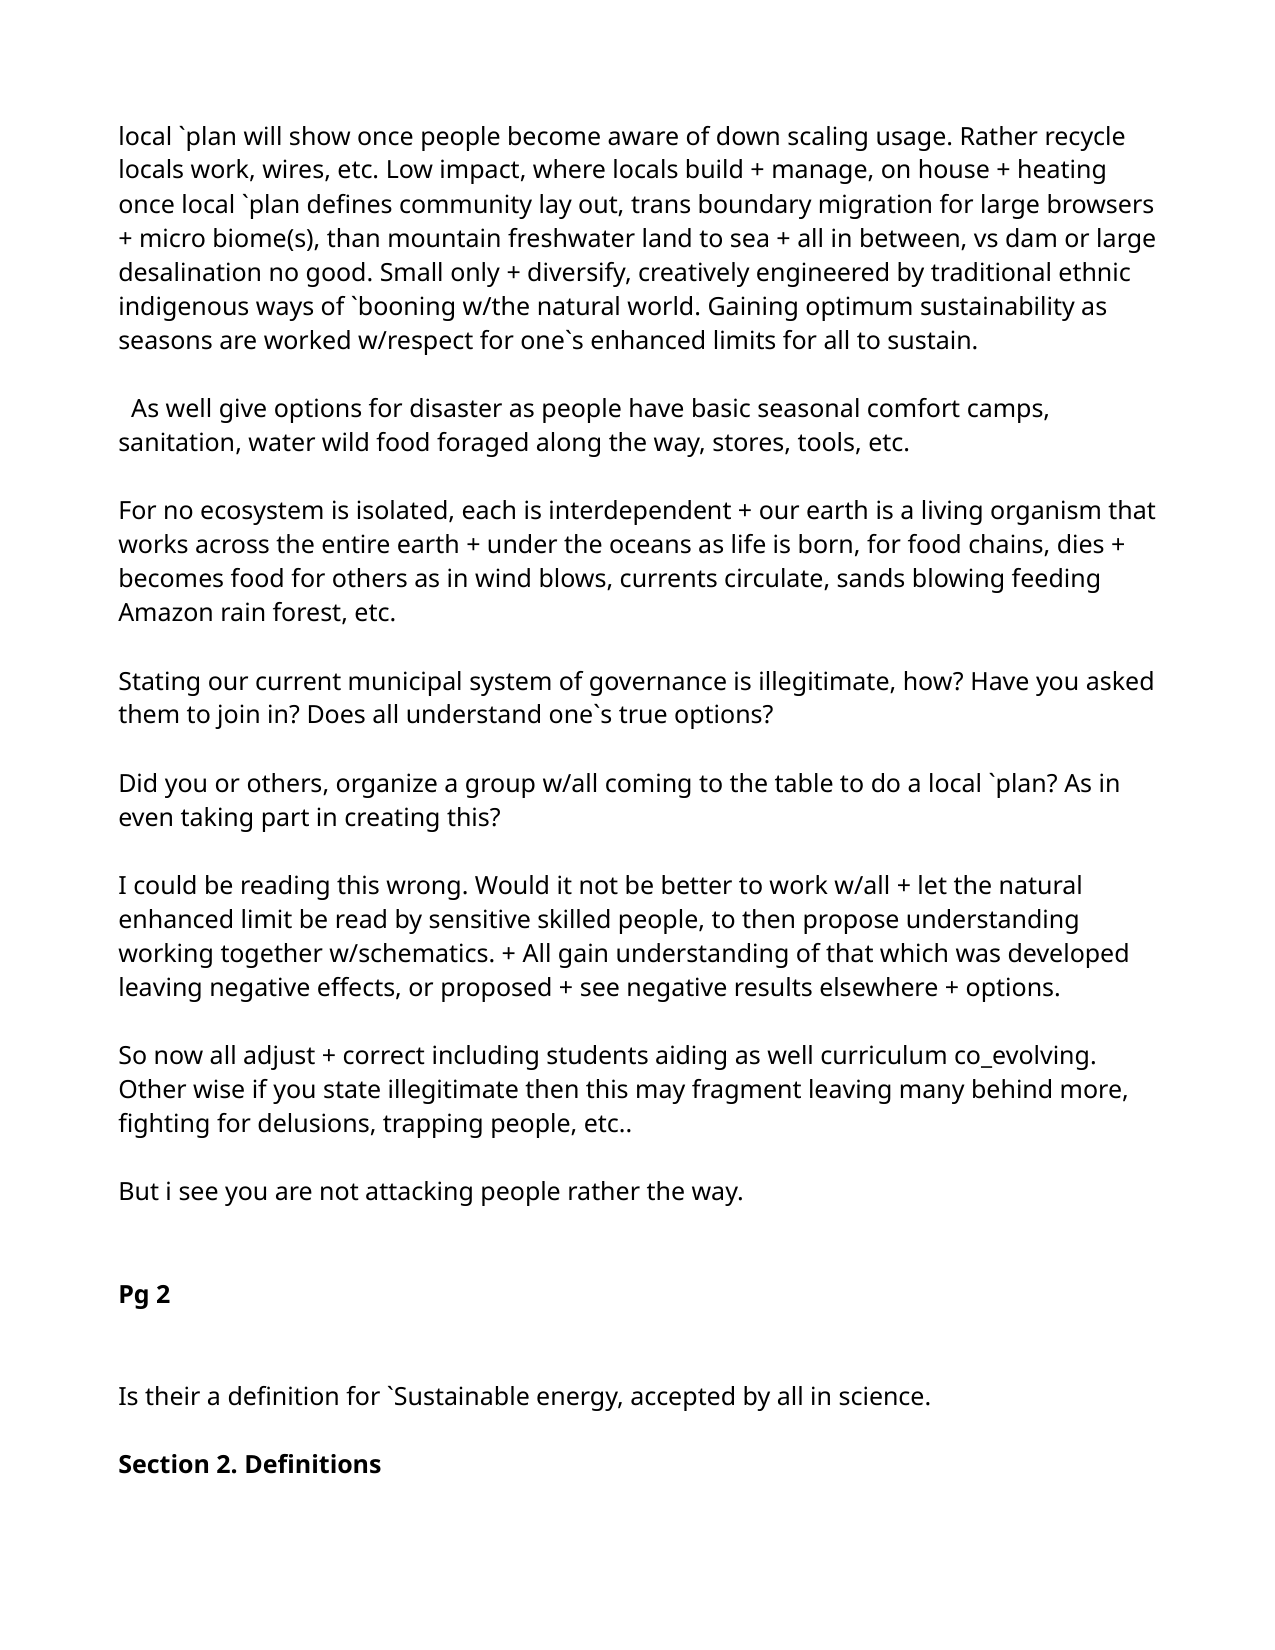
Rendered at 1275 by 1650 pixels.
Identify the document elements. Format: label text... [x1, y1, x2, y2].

text Stating our current municipal system of governance is illegitimate, how? Have you asked them to join in? Does all understand one`s true options? [118, 663, 1157, 731]
text Did you or others, organize a group w/all coming to the table to do a local `plan? As in even taking part in creating this? [118, 765, 1157, 833]
text For no ecosystem is isolated, each is interdependent + our earth is a living organism that works across the entire earth + under the oceans as life is born, for food chains, dies + becomes food for others as in wind blows, currents circulate, sands blowing feeding Amazon rain forest, etc. [118, 493, 1157, 629]
text local `plan will show once people become aware of down scaling usage. Rather recycle locals work, wires, etc. Low impact, where locals build + manage, on house + heating once local `plan defines community lay out, trans boundary migration for large browsers + micro biome(s), than mountain freshwater land to sea + all in between, vs dam or large desalination no good. Small only + diversify, creatively engineered by traditional ethnic indigenous ways of `booning w/the natural world. Gaining optimum sustainability as seasons are worked w/respect for one`s enhanced limits for all to sustain. [118, 118, 1157, 357]
text So now all adjust + correct including students aiding as well curriculum co_evolving. Other wise if you state illegitimate then this may fragment leaving many behind more, fighting for delusions, trapping people, etc.. [118, 1038, 1157, 1140]
text I could be reading this wrong. Would it not be better to work w/all + let the natural enhanced limit be read by sensitive skilled people, to then propose understanding working together w/schematics. + All gain understanding of that which was developed leaving negative effects, or proposed + see negative results elsewhere + options. [118, 867, 1157, 1004]
text Is their a definition for `Sustainable energy, accepted by all in science. [118, 1378, 1157, 1412]
text Section 2. Definitions [118, 1447, 1157, 1481]
text Pg 2 [118, 1276, 1157, 1310]
text As well give options for disaster as people have basic seasonal comfort camps, sanitation, water wild food foraged along the way, stores, tools, etc. [118, 391, 1157, 459]
text But i see you are not attacking people rather the way. [118, 1174, 1157, 1208]
